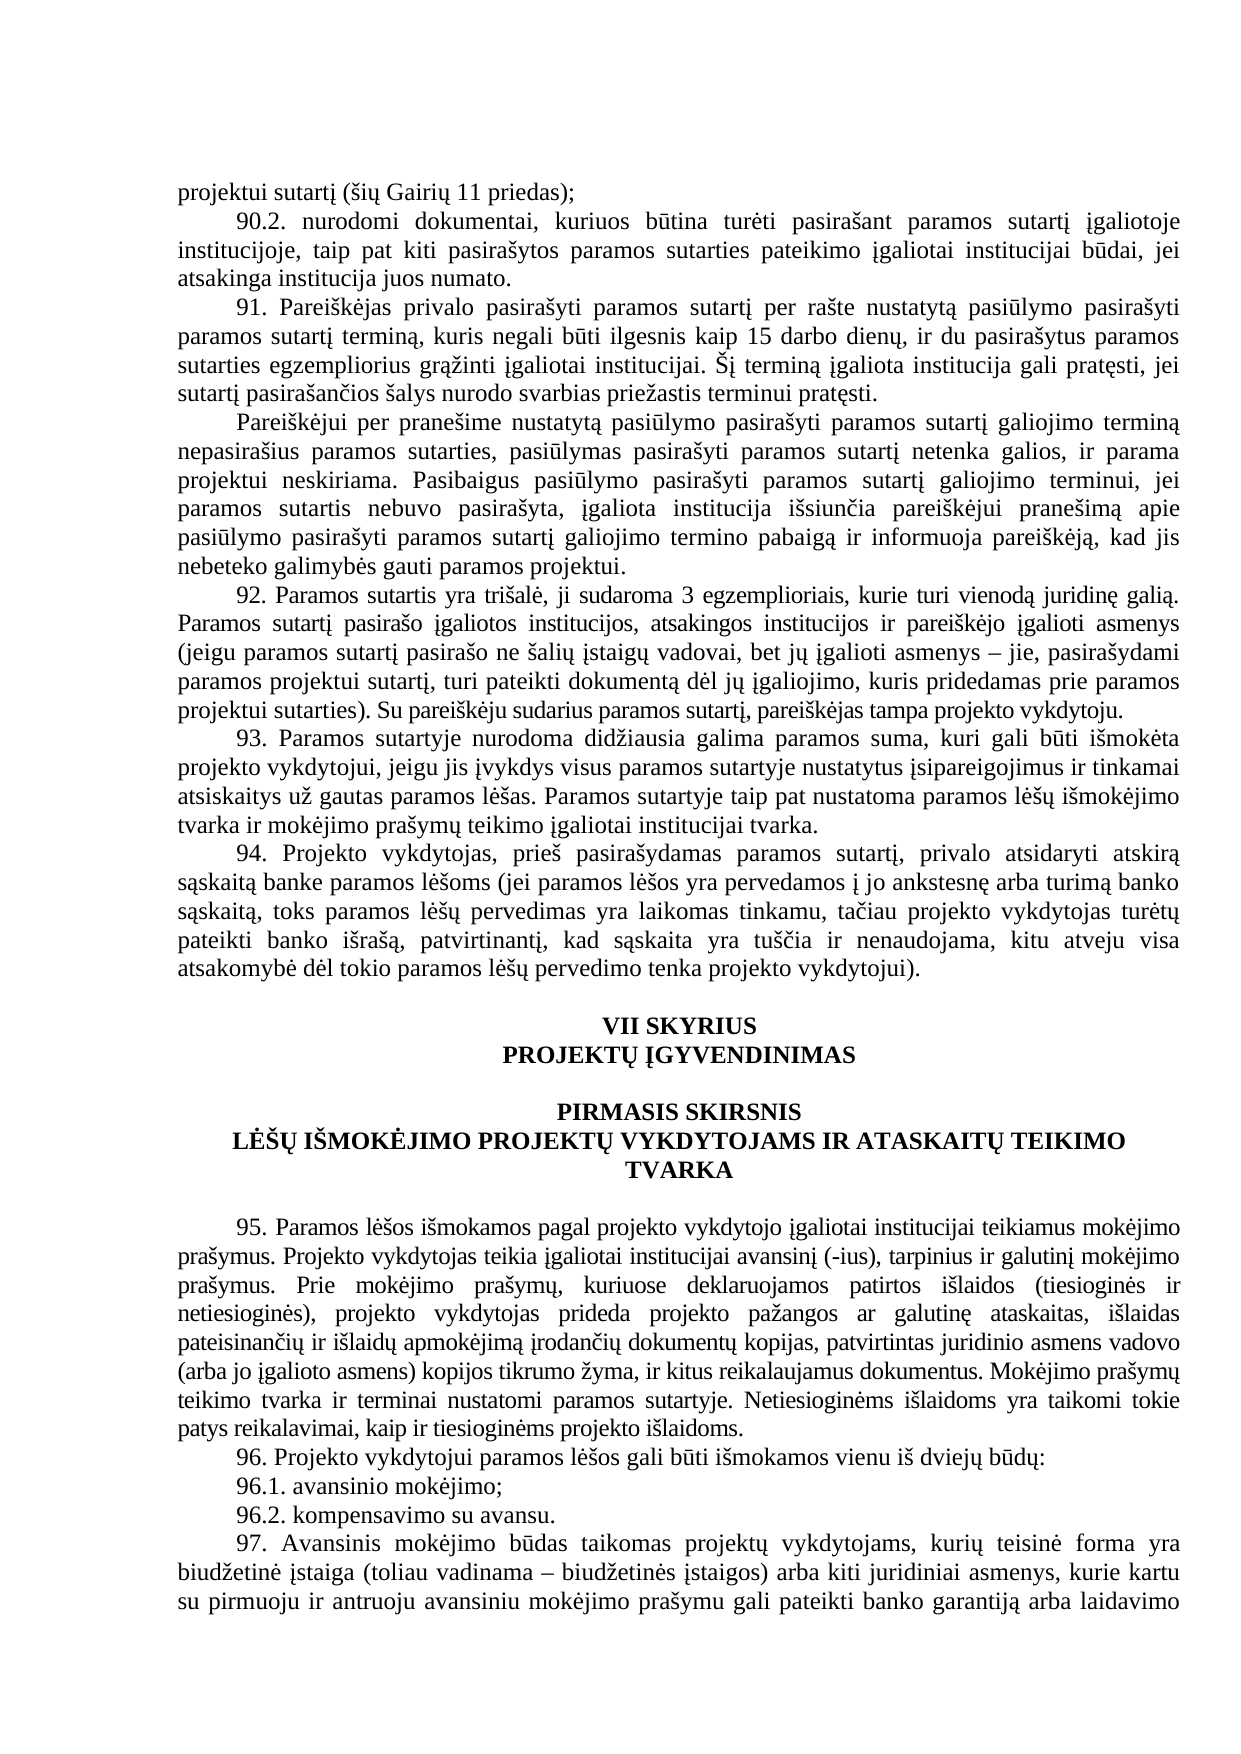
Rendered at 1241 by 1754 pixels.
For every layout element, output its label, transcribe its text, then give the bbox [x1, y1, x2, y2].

text 96.1. avansinio mokėjimo; [177, 1471, 1181, 1500]
text projektui sutartį (šių Gairių 11 priedas); [177, 177, 1181, 206]
text ViI SKYRIUS [177, 1011, 1181, 1040]
text Pareiškėjui per pranešime nustatytą pasiūlymo pasirašyti paramos sutartį galiojimo terminą nepasirašius paramos sutarties, pasiūlymas pasirašyti paramos sutartį netenka galios, ir parama projektui neskiriama. Pasibaigus pasiūlymo pasirašyti paramos sutartį galiojimo terminui, jei paramos sutartis nebuvo pasirašyta, įgaliota institucija išsiunčia pareiškėjui pranešimą apie pasiūlymo pasirašyti paramos sutartį galiojimo termino pabaigą ir informuoja pareiškėją, kad jis nebeteko galimybės gauti paramos projektui. [177, 407, 1181, 580]
text 96. Projekto vykdytojui paramos lėšos gali būti išmokamos vienu iš dviejų būdų: [177, 1442, 1181, 1471]
text LĖŠŲ IŠMOKĖJIMO PROJEKTŲ VYKDYTOJAMS IR ATASKAITŲ TEIKIMO TVARKA [177, 1126, 1181, 1183]
text 93. Paramos sutartyje nurodoma didžiausia galima paramos suma, kuri gali būti išmokėta projekto vykdytojui, jeigu jis įvykdys visus paramos sutartyje nustatytus įsipareigojimus ir tinkamai atsiskaitys už gautas paramos lėšas. Paramos sutartyje taip pat nustatoma paramos lėšų išmokėjimo tvarka ir mokėjimo prašymų teikimo įgaliotai institucijai tvarka. [177, 723, 1181, 838]
text PROJEKTŲ ĮGYVENDINIMAS [177, 1040, 1181, 1068]
text 97. Avansinis mokėjimo būdas taikomas projektų vykdytojams, kurių teisinė forma yra biudžetinė įstaiga (toliau vadinama – biudžetinės įstaigos) arba kiti juridiniai asmenys, kurie kartu su pirmuoju ir antruoju avansiniu mokėjimo prašymu gali pateikti banko garantiją arba laidavimo [177, 1528, 1181, 1615]
text PIRMASIS SKIRSNIS [177, 1097, 1181, 1126]
text 91. Pareiškėjas privalo pasirašyti paramos sutartį per rašte nustatytą pasiūlymo pasirašyti paramos sutartį terminą, kuris negali būti ilgesnis kaip 15 darbo dienų, ir du pasirašytus paramos sutarties egzempliorius grąžinti įgaliotai institucijai. Šį terminą įgaliota institucija gali pratęsti, jei sutartį pasirašančios šalys nurodo svarbias priežastis terminui pratęsti. [177, 292, 1181, 407]
text 96.2. kompensavimo su avansu. [177, 1500, 1181, 1528]
text 94. Projekto vykdytojas, prieš pasirašydamas paramos sutartį, privalo atsidaryti atskirą sąskaitą banke paramos lėšoms (jei paramos lėšos yra pervedamos į jo ankstesnę arba turimą banko sąskaitą, toks paramos lėšų pervedimas yra laikomas tinkamu, tačiau projekto vykdytojas turėtų pateikti banko išrašą, patvirtinantį, kad sąskaita yra tuščia ir nenaudojama, kitu atveju visa atsakomybė dėl tokio paramos lėšų pervedimo tenka projekto vykdytojui). [177, 838, 1181, 982]
text 92. Paramos sutartis yra trišalė, ji sudaroma 3 egzemplioriais, kurie turi vienodą juridinę galią. Paramos sutartį pasirašo įgaliotos institucijos, atsakingos institucijos ir pareiškėjo įgalioti asmenys (jeigu paramos sutartį pasirašo ne šalių įstaigų vadovai, bet jų įgalioti asmenys – jie, pasirašydami paramos projektui sutartį, turi pateikti dokumentą dėl jų įgaliojimo, kuris pridedamas prie paramos projektui sutarties). Su pareiškėju sudarius paramos sutartį, pareiškėjas tampa projekto vykdytoju. [177, 580, 1181, 723]
text 95. Paramos lėšos išmokamos pagal projekto vykdytojo įgaliotai institucijai teikiamus mokėjimo prašymus. Projekto vykdytojas teikia įgaliotai institucijai avansinį (-ius), tarpinius ir galutinį mokėjimo prašymus. Prie mokėjimo prašymų, kuriuose deklaruojamos patirtos išlaidos (tiesioginės ir netiesioginės), projekto vykdytojas prideda projekto pažangos ar galutinę ataskaitas, išlaidas pateisinančių ir išlaidų apmokėjimą įrodančių dokumentų kopijas, patvirtintas juridinio asmens vadovo (arba jo įgalioto asmens) kopijos tikrumo žyma, ir kitus reikalaujamus dokumentus. Mokėjimo prašymų teikimo tvarka ir terminai nustatomi paramos sutartyje. Netiesioginėms išlaidoms yra taikomi tokie patys reikalavimai, kaip ir tiesioginėms projekto išlaidoms. [177, 1212, 1181, 1442]
text 90.2. nurodomi dokumentai, kuriuos būtina turėti pasirašant paramos sutartį įgaliotoje institucijoje, taip pat kiti pasirašytos paramos sutarties pateikimo įgaliotai institucijai būdai, jei atsakinga institucija juos numato. [177, 206, 1181, 292]
